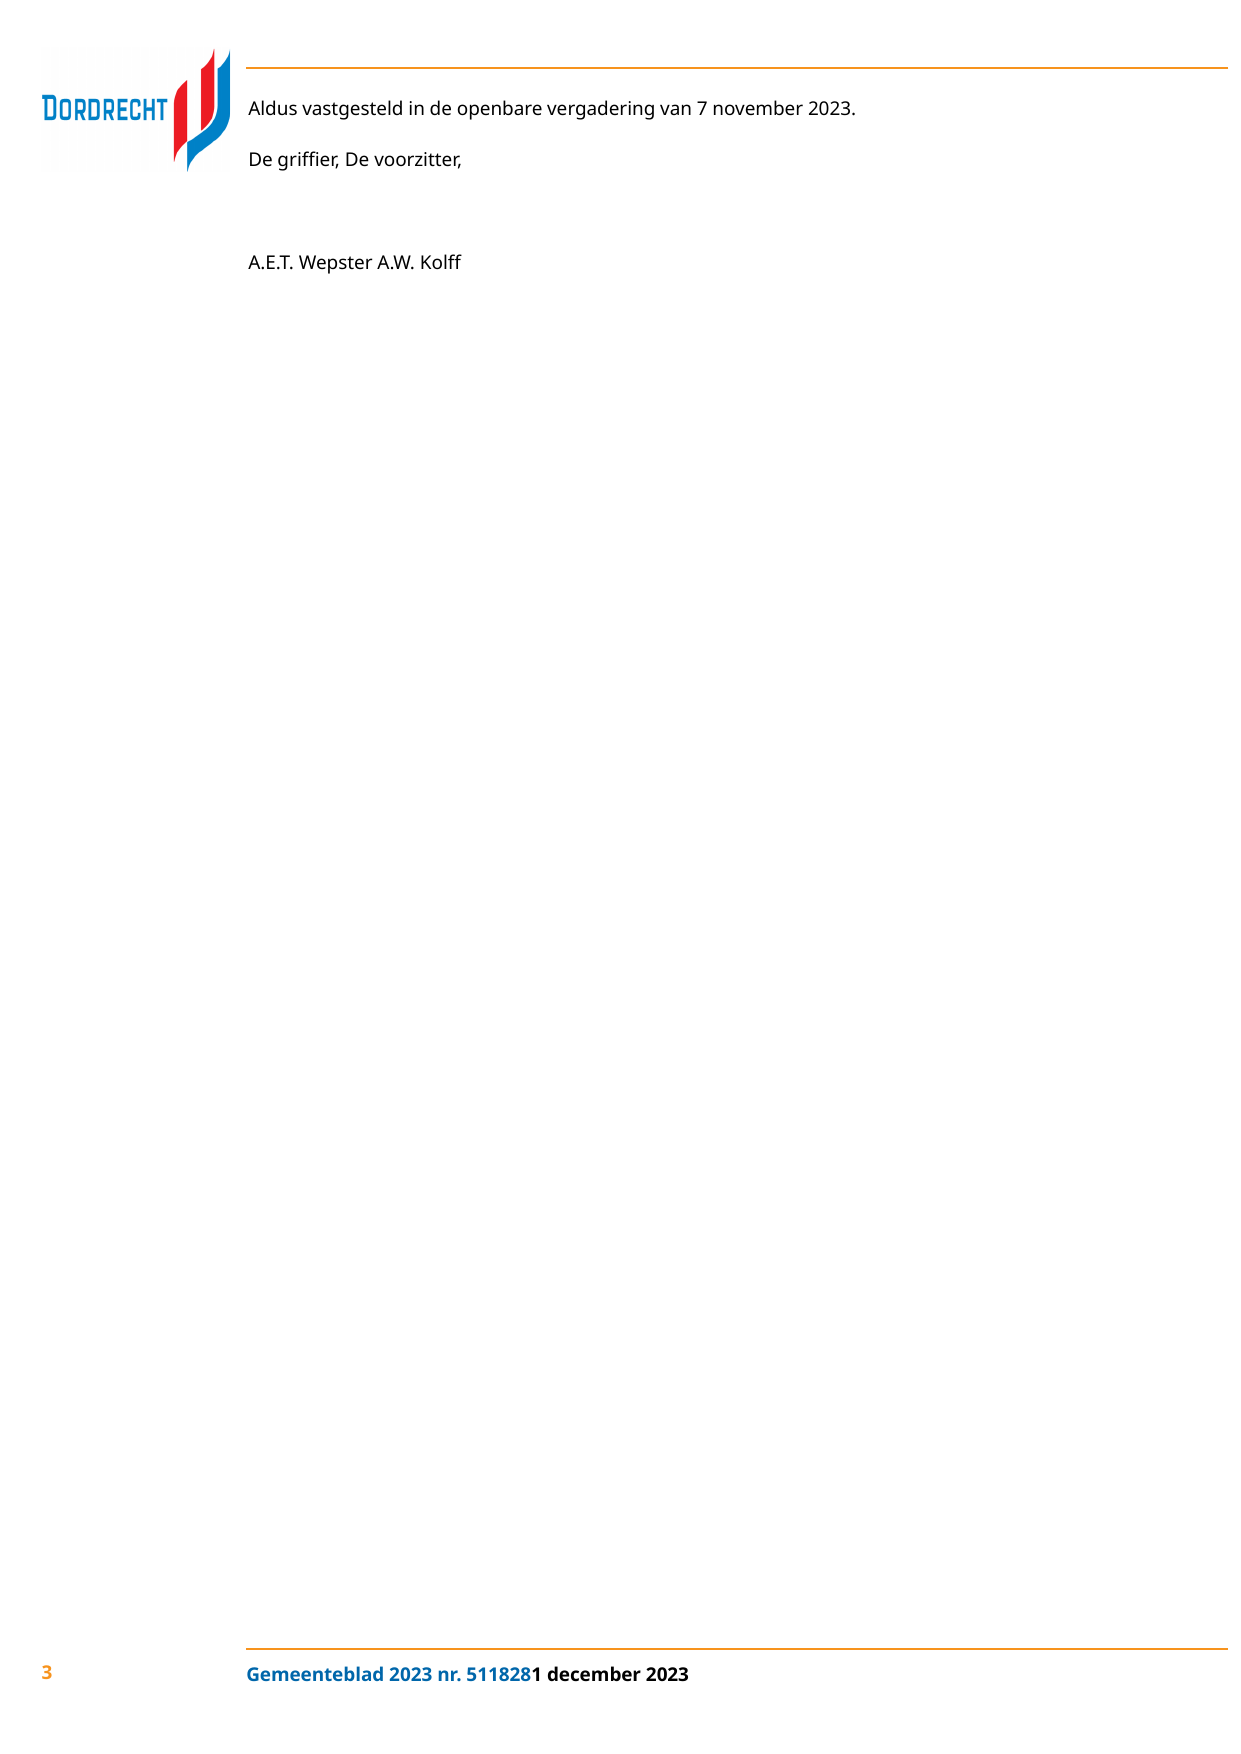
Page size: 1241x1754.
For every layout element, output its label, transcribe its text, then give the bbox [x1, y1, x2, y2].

text Aldus vastgesteld in de openbare vergadering van 7 november 2023. [248, 95, 1152, 121]
text A.E.T. Wepster A.W. Kolff [248, 249, 1152, 275]
picture [41, 47, 231, 172]
text De griffier, De voorzitter, [248, 146, 1152, 172]
